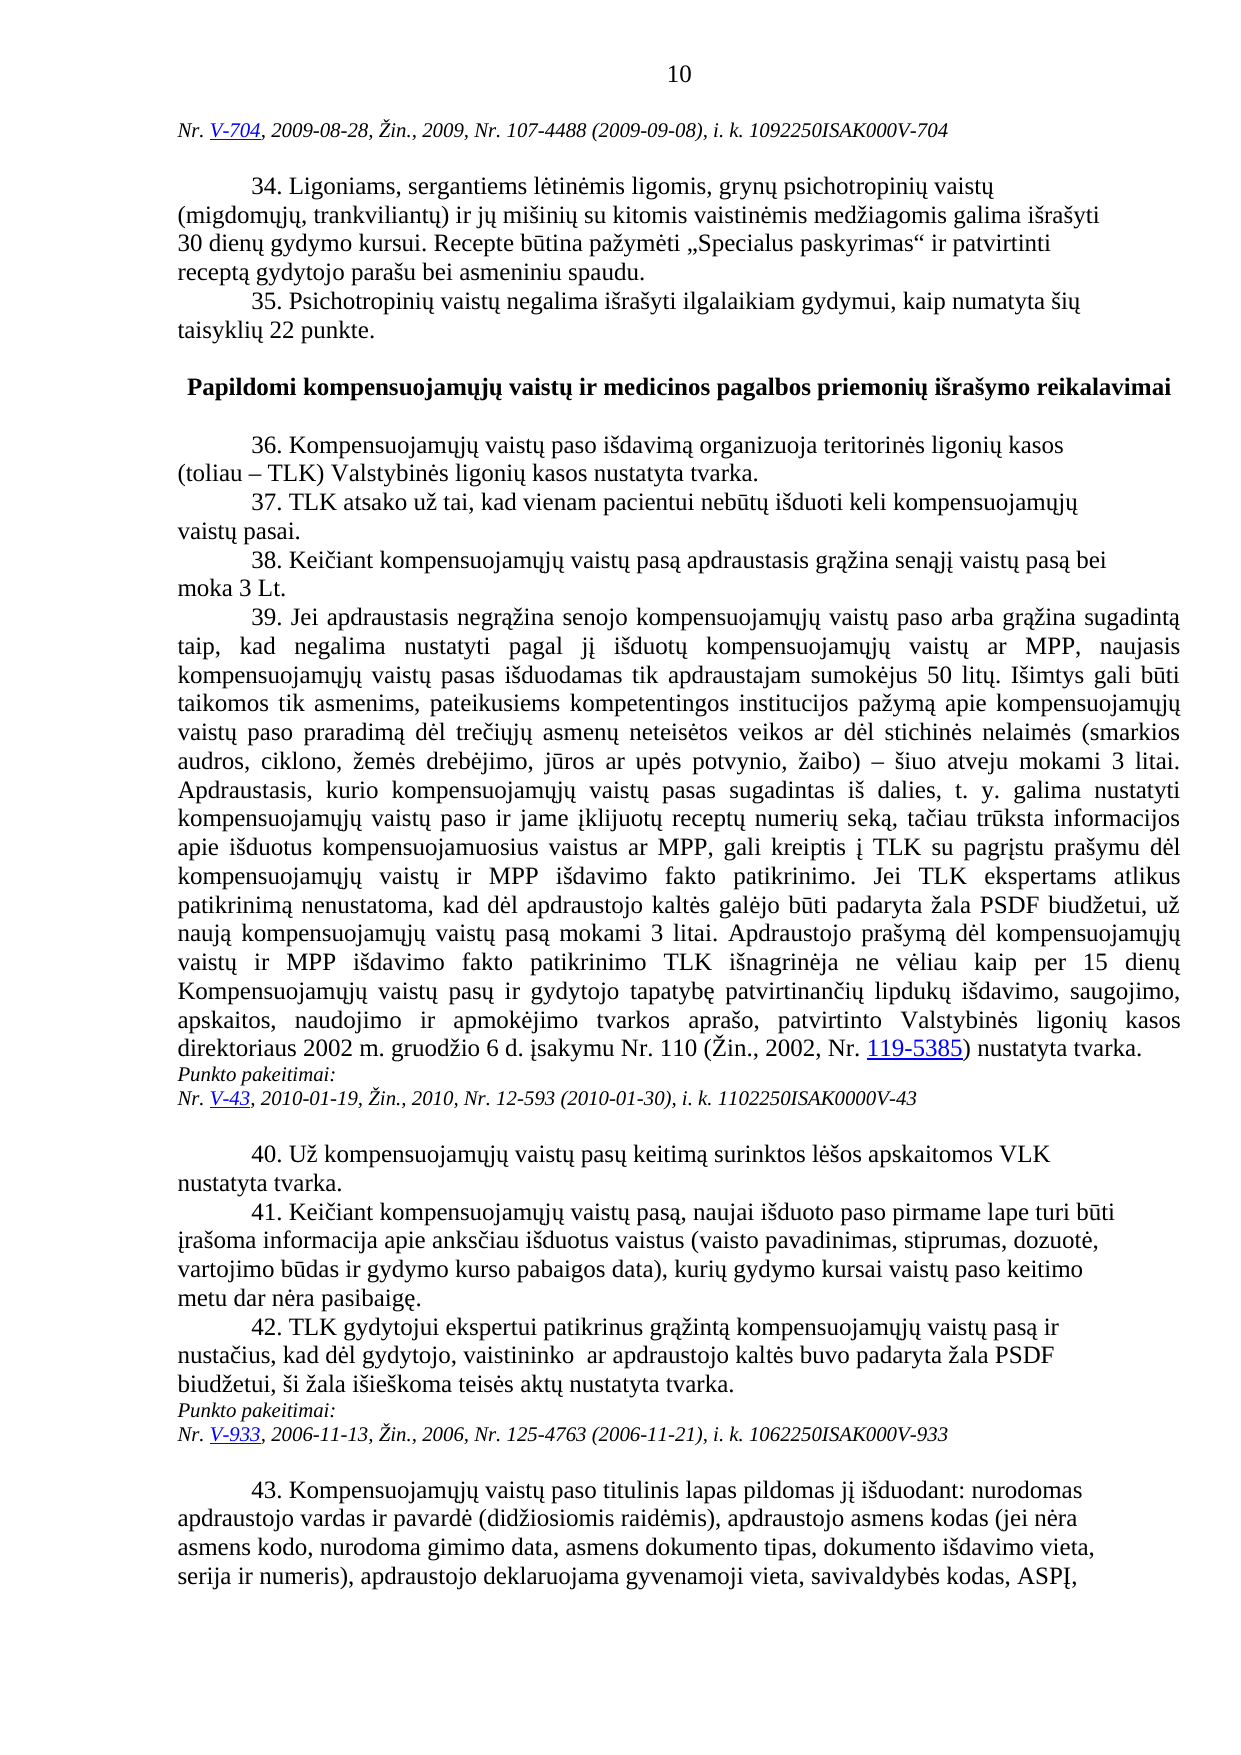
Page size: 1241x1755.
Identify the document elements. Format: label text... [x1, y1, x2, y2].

text Nr. V-933, 2006-11-13, Žin., 2006, Nr. 125-4763 (2006-11-21), i. k. 1062250ISAK000V-933 [177, 1422, 1181, 1446]
text Nr. V-704, 2009-08-28, Žin., 2009, Nr. 107-4488 (2009-09-08), i. k. 1092250ISAK000V-704 [177, 118, 1181, 142]
text 42. TLK gydytojui ekspertui patikrinus grąžintą kompensuojamųjų vaistų pasą ir nustačius, kad dėl gydytojo, vaistininko ar apdraustojo kaltės buvo padaryta žala PSDF biudžetui, ši žala išieškoma teisės aktų nustatyta tvarka. [177, 1312, 1122, 1398]
text Nr. V-43, 2010-01-19, Žin., 2010, Nr. 12-593 (2010-01-30), i. k. 1102250ISAK0000V-43 [177, 1086, 1181, 1110]
text 38. Keičiant kompensuojamųjų vaistų pasą apdraustasis grąžina senąjį vaistų pasą bei moka 3 Lt. [177, 545, 1122, 602]
text 36. Kompensuojamųjų vaistų paso išdavimą organizuoja teritorinės ligonių kasos (toliau – TLK) Valstybinės ligonių kasos nustatyta tvarka. [177, 430, 1122, 487]
text Punkto pakeitimai: [177, 1398, 1181, 1422]
text 40. Už kompensuojamųjų vaistų pasų keitimą surinktos lėšos apskaitomos VLK nustatyta tvarka. [177, 1139, 1122, 1197]
text 41. Keičiant kompensuojamųjų vaistų pasą, naujai išduoto paso pirmame lape turi būti įrašoma informacija apie anksčiau išduotus vaistus (vaisto pavadinimas, stiprumas, dozuotė, vartojimo būdas ir gydymo kurso pabaigos data), kurių gydymo kursai vaistų paso keitimo metu dar nėra pasibaigę. [177, 1197, 1122, 1312]
text 34. Ligoniams, sergantiems lėtinėmis ligomis, grynų psichotropinių vaistų (migdomųjų, trankviliantų) ir jų mišinių su kitomis vaistinėmis medžiagomis galima išrašyti 30 dienų gydymo kursui. Recepte būtina pažymėti „Specialus paskyrimas“ ir patvirtinti receptą gydytojo parašu bei asmeniniu spaudu. [177, 171, 1122, 286]
text 39. Jei apdraustasis negrąžina senojo kompensuojamųjų vaistų paso arba grąžina sugadintą taip, kad negalima nustatyti pagal jį išduotų kompensuojamųjų vaistų ar MPP, naujasis kompensuojamųjų vaistų pasas išduodamas tik apdraustajam sumokėjus 50 litų. Išimtys gali būti taikomos tik asmenims, pateikusiems kompetentingos institucijos pažymą apie kompensuojamųjų vaistų paso praradimą dėl trečiųjų asmenų neteisėtos veikos ar dėl stichinės nelaimės (smarkios audros, ciklono, žemės drebėjimo, jūros ar upės potvynio, žaibo) – šiuo atveju mokami 3 litai. Apdraustasis, kurio kompensuojamųjų vaistų pasas sugadintas iš dalies, t. y. galima nustatyti kompensuojamųjų vaistų paso ir jame įklijuotų receptų numerių seką, tačiau trūksta informacijos apie išduotus kompensuojamuosius vaistus ar MPP, gali kreiptis į TLK su pagrįstu prašymu dėl kompensuojamųjų vaistų ir MPP išdavimo fakto patikrinimo. Jei TLK ekspertams atlikus patikrinimą nenustatoma, kad dėl apdraustojo kaltės galėjo būti padaryta žala PSDF biudžetui, už naują kompensuojamųjų vaistų pasą mokami 3 litai. Apdraustojo prašymą dėl kompensuojamųjų vaistų ir MPP išdavimo fakto patikrinimo TLK išnagrinėja ne vėliau kaip per 15 dienų Kompensuojamųjų vaistų pasų ir gydytojo tapatybę patvirtinančių lipdukų išdavimo, saugojimo, apskaitos, naudojimo ir apmokėjimo tvarkos aprašo, patvirtinto Valstybinės ligonių kasos direktoriaus 2002 m. gruodžio 6 d. įsakymu Nr. 110 (Žin., 2002, Nr. 119-5385) nustatyta tvarka. [177, 602, 1181, 1062]
text 37. TLK atsako už tai, kad vienam pacientui nebūtų išduoti keli kompensuojamųjų vaistų pasai. [177, 487, 1122, 545]
text Punkto pakeitimai: [177, 1062, 1181, 1086]
text 43. Kompensuojamųjų vaistų paso titulinis lapas pildomas jį išduodant: nurodomas apdraustojo vardas ir pavardė (didžiosiomis raidėmis), apdraustojo asmens kodas (jei nėra asmens kodo, nurodoma gimimo data, asmens dokumento tipas, dokumento išdavimo vieta, serija ir numeris), apdraustojo deklaruojama gyvenamoji vieta, savivaldybės kodas, ASPĮ, [177, 1475, 1122, 1590]
text 35. Psichotropinių vaistų negalima išrašyti ilgalaikiam gydymui, kaip numatyta šių taisyklių 22 punkte. [177, 286, 1122, 343]
text Papildomi kompensuojamųjų vaistų ir medicinos pagalbos priemonių išrašymo reikalavimai [177, 372, 1181, 401]
